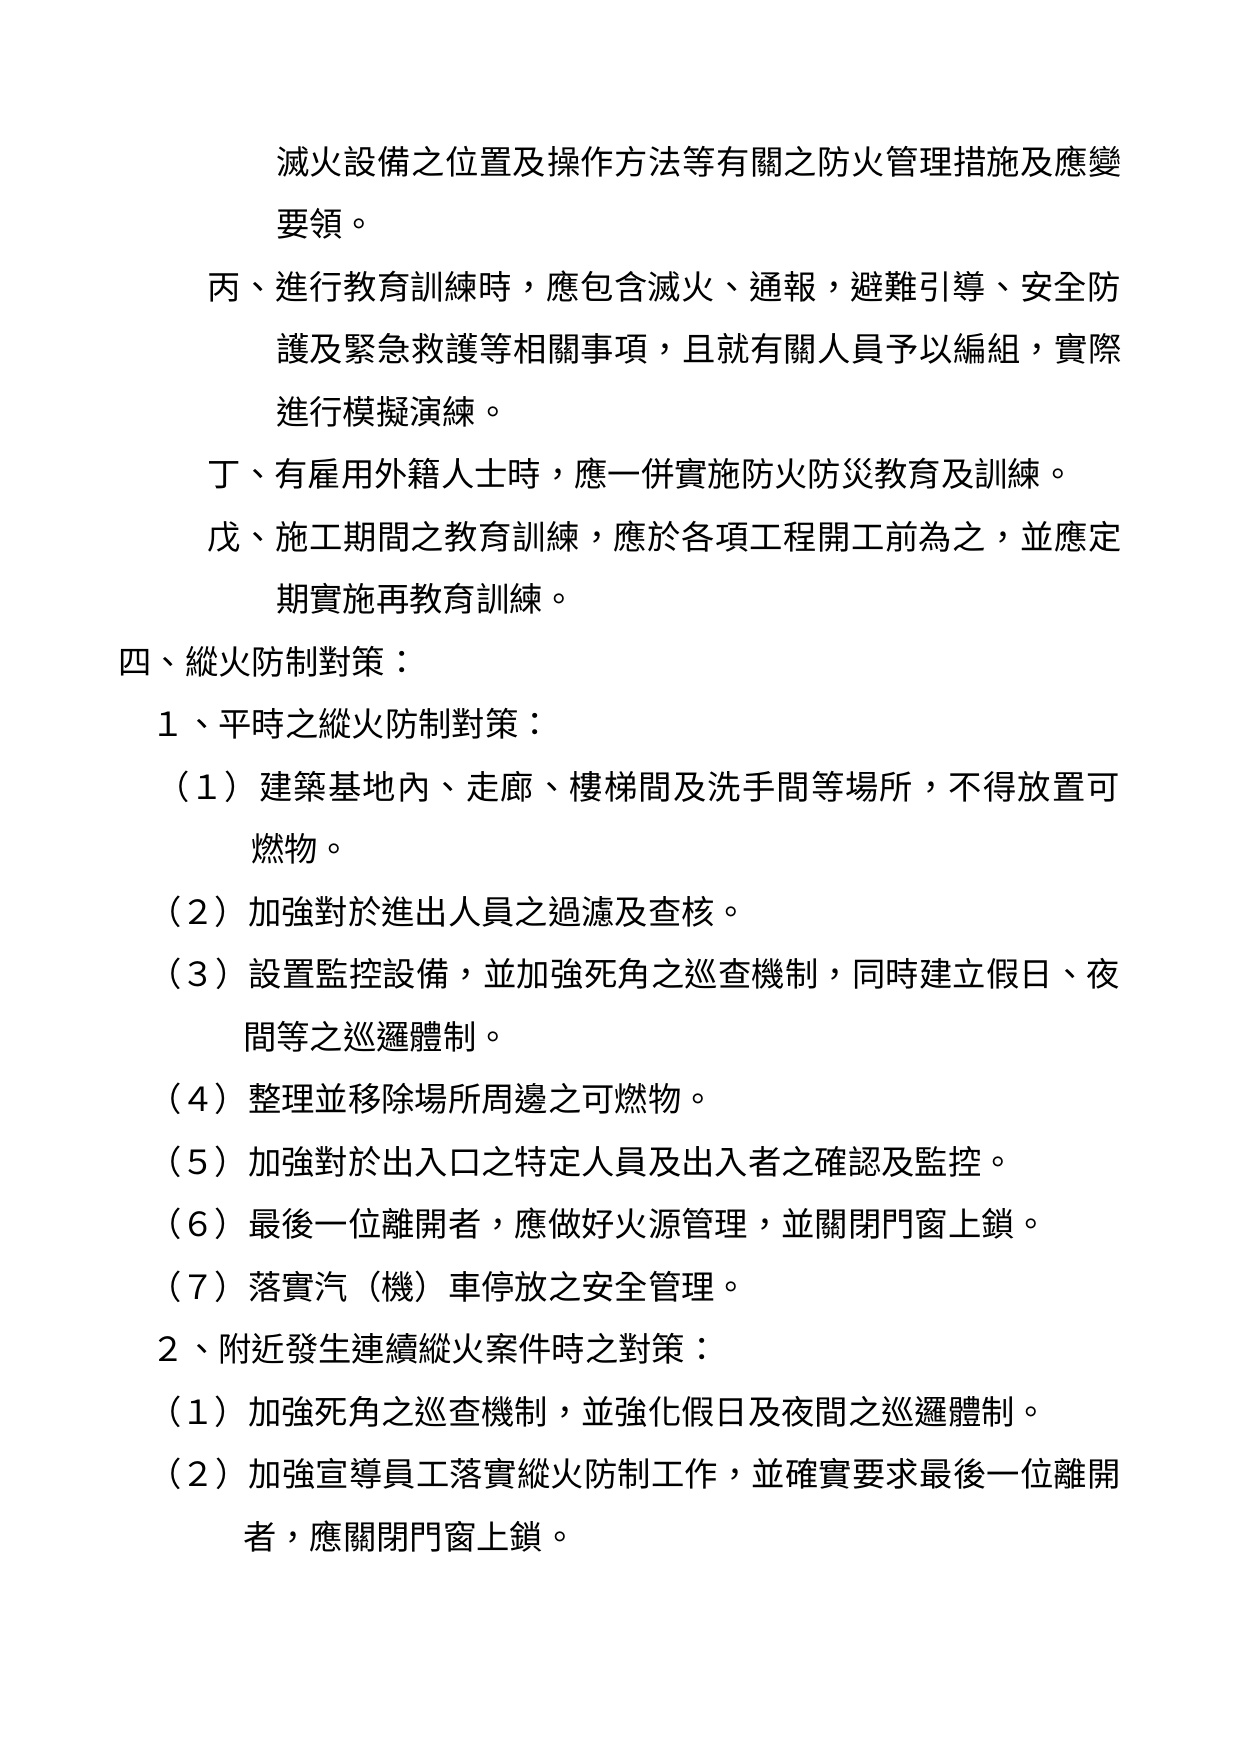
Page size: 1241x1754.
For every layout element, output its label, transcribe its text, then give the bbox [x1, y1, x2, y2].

text 丙、進行教育訓練時，應包含滅火、通報，避難引導、安全防護及緊急救護等相關事項，且就有關人員予以編組，實際進行模擬演練。 [208, 243, 1122, 431]
text 滅火設備之位置及操作方法等有關之防火管理措施及應變要領。 [208, 118, 1122, 243]
text １、平時之縱火防制對策： [118, 681, 1122, 743]
text （５）加強對於出入口之特定人員及出入者之確認及監控。 [148, 1118, 1122, 1181]
text （１）建築基地內、走廊、樓梯間及洗手間等場所，不得放置可燃物。 [156, 743, 1122, 868]
text （６）最後一位離開者，應做好火源管理，並關閉門窗上鎖。 [148, 1181, 1122, 1243]
text （２）加強宣導員工落實縱火防制工作，並確實要求最後一位離開者，應關閉門窗上鎖。 [148, 1431, 1122, 1556]
text 丁、有雇用外籍人士時，應一併實施防火防災教育及訓練。 [208, 431, 1122, 493]
text （７）落實汽（機）車停放之安全管理。 [148, 1243, 1122, 1306]
text ２、附近發生連續縱火案件時之對策： [118, 1306, 1122, 1368]
text 四、縱火防制對策： [118, 618, 1122, 681]
text （２）加強對於進出人員之過濾及查核。 [148, 868, 1122, 931]
text （３）設置監控設備，並加強死角之巡查機制，同時建立假日、夜間等之巡邏體制。 [148, 931, 1122, 1056]
text 戊、施工期間之教育訓練，應於各項工程開工前為之，並應定期實施再教育訓練。 [208, 493, 1122, 618]
text （１）加強死角之巡查機制，並強化假日及夜間之巡邏體制。 [148, 1368, 1122, 1431]
text （４）整理並移除場所周邊之可燃物。 [148, 1056, 1122, 1118]
